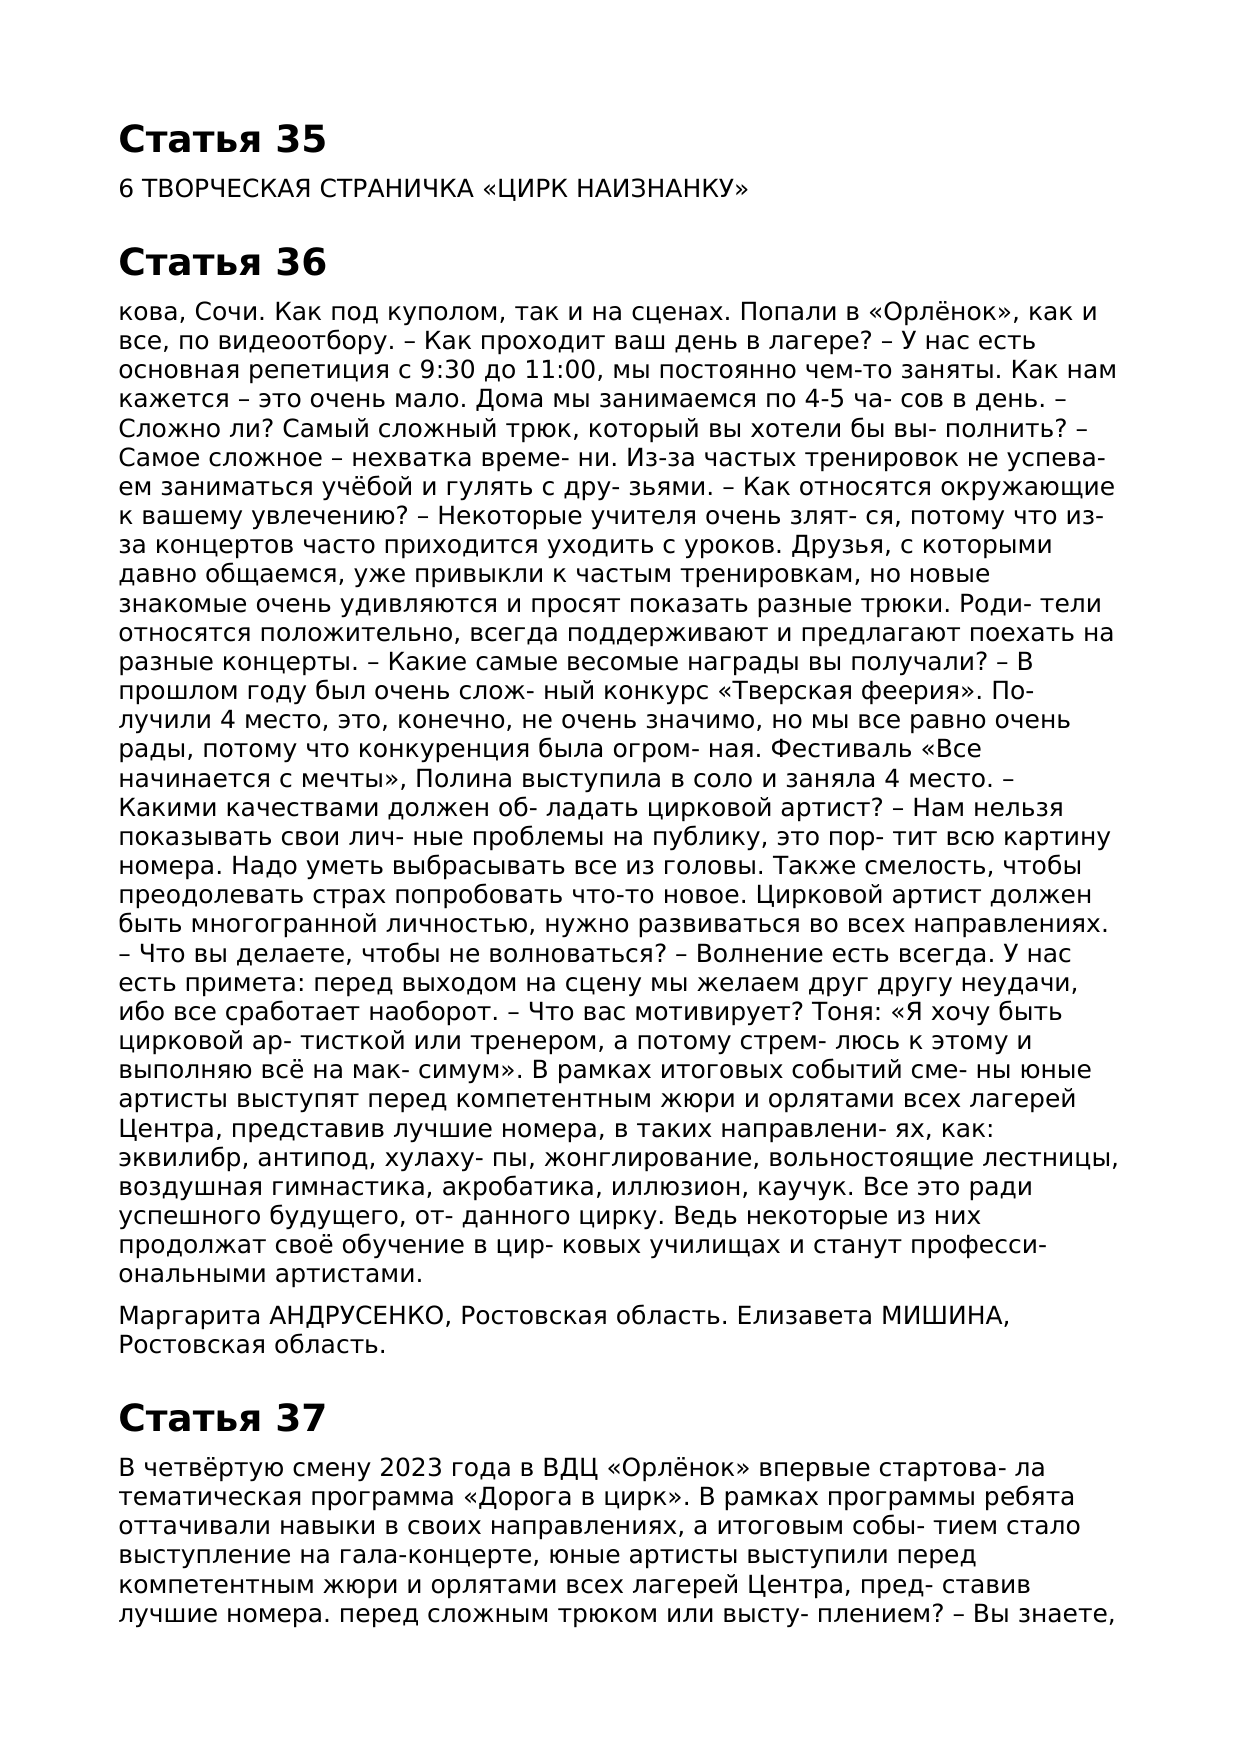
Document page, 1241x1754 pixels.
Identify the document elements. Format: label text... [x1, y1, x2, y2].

subtitle Статья 35 [118, 118, 1122, 162]
text В четвёртую смену 2023 года в ВДЦ «Орлёнок» впервые стартова- ла тематическая программа «Дорога в цирк». В рамках программы ребята оттачивали навыки в своих направлениях, а итоговым собы- тием стало выступление на гала-концерте, юные артисты выступили перед компетентным жюри и орлятами всех лагерей Центра, пред- ставив лучшие номера. перед сложным трюком или высту- плением? – Вы знаете, [118, 1453, 1122, 1628]
subtitle Статья 36 [118, 241, 1122, 284]
text кова, Сочи. Как под куполом, так и на сценах. Попали в «Орлёнок», как и все, по видеоотбору. – Как проходит ваш день в лагере? – У нас есть основная репетиция с 9:30 до 11:00, мы постоянно чем-то заняты. Как нам кажется – это очень мало. Дома мы занимаемся по 4-5 ча- сов в день. – Сложно ли? Самый сложный трюк, который вы хотели бы вы- полнить? – Самое сложное – нехватка време- ни. Из-за частых тренировок не успева- ем заниматься учёбой и гулять с дру- зьями. – Как относятся окружающие к вашему увлечению? – Некоторые учителя очень злят- ся, потому что из-за концертов часто приходится уходить с уроков. Друзья, с которыми давно общаемся, уже привыкли к частым тренировкам, но новые знакомые очень удивляются и просят показать разные трюки. Роди- тели относятся положительно, всегда поддерживают и предлагают поехать на разные концерты. – Какие самые весомые награды вы получали? – В прошлом году был очень слож- ный конкурс «Тверская феерия». По- лучили 4 место, это, конечно, не очень значимо, но мы все равно очень рады, потому что конкуренция была огром- ная. Фестиваль «Все начинается с мечты», Полина выступила в соло и заняла 4 место. – Какими качествами должен об- ладать цирковой артист? – Нам нельзя показывать свои лич- ные проблемы на публику, это пор- тит всю картину номера. Надо уметь выбрасывать все из головы. Также смелость, чтобы преодолевать страх попробовать что-то новое. Цирковой артист должен быть многогранной личностью, нужно развиваться во всех направлениях. – Что вы делаете, чтобы не волноваться? – Волнение есть всегда. У нас есть примета: перед выходом на сцену мы желаем друг другу неудачи, ибо все сработает наоборот. – Что вас мотивирует? Тоня: «Я хочу быть цирковой ар- тисткой или тренером, а потому стрем- люсь к этому и выполняю всё на мак- симум». В рамках итоговых событий сме- ны юные артисты выступят перед компетентным жюри и орлятами всех лагерей Центра, представив лучшие номера, в таких направлени- ях, как: эквилибр, антипод, хулаху- пы, жонглирование, вольностоящие лестницы, воздушная гимнастика, акробатика, иллюзион, каучук. Все это ради успешного будущего, от- данного цирку. Ведь некоторые из них продолжат своё обучение в цир- ковых училищах и станут професси- ональными артистами. [118, 297, 1122, 1289]
text Маргарита АНДРУСЕНКО, Ростовская область. Елизавета МИШИНА, Ростовская область. [118, 1301, 1122, 1359]
subtitle Статья 37 [118, 1397, 1122, 1441]
text 6 ТВОРЧЕСКАЯ СТРАНИЧКА «ЦИРК НАИЗНАНКУ» [118, 174, 1122, 203]
